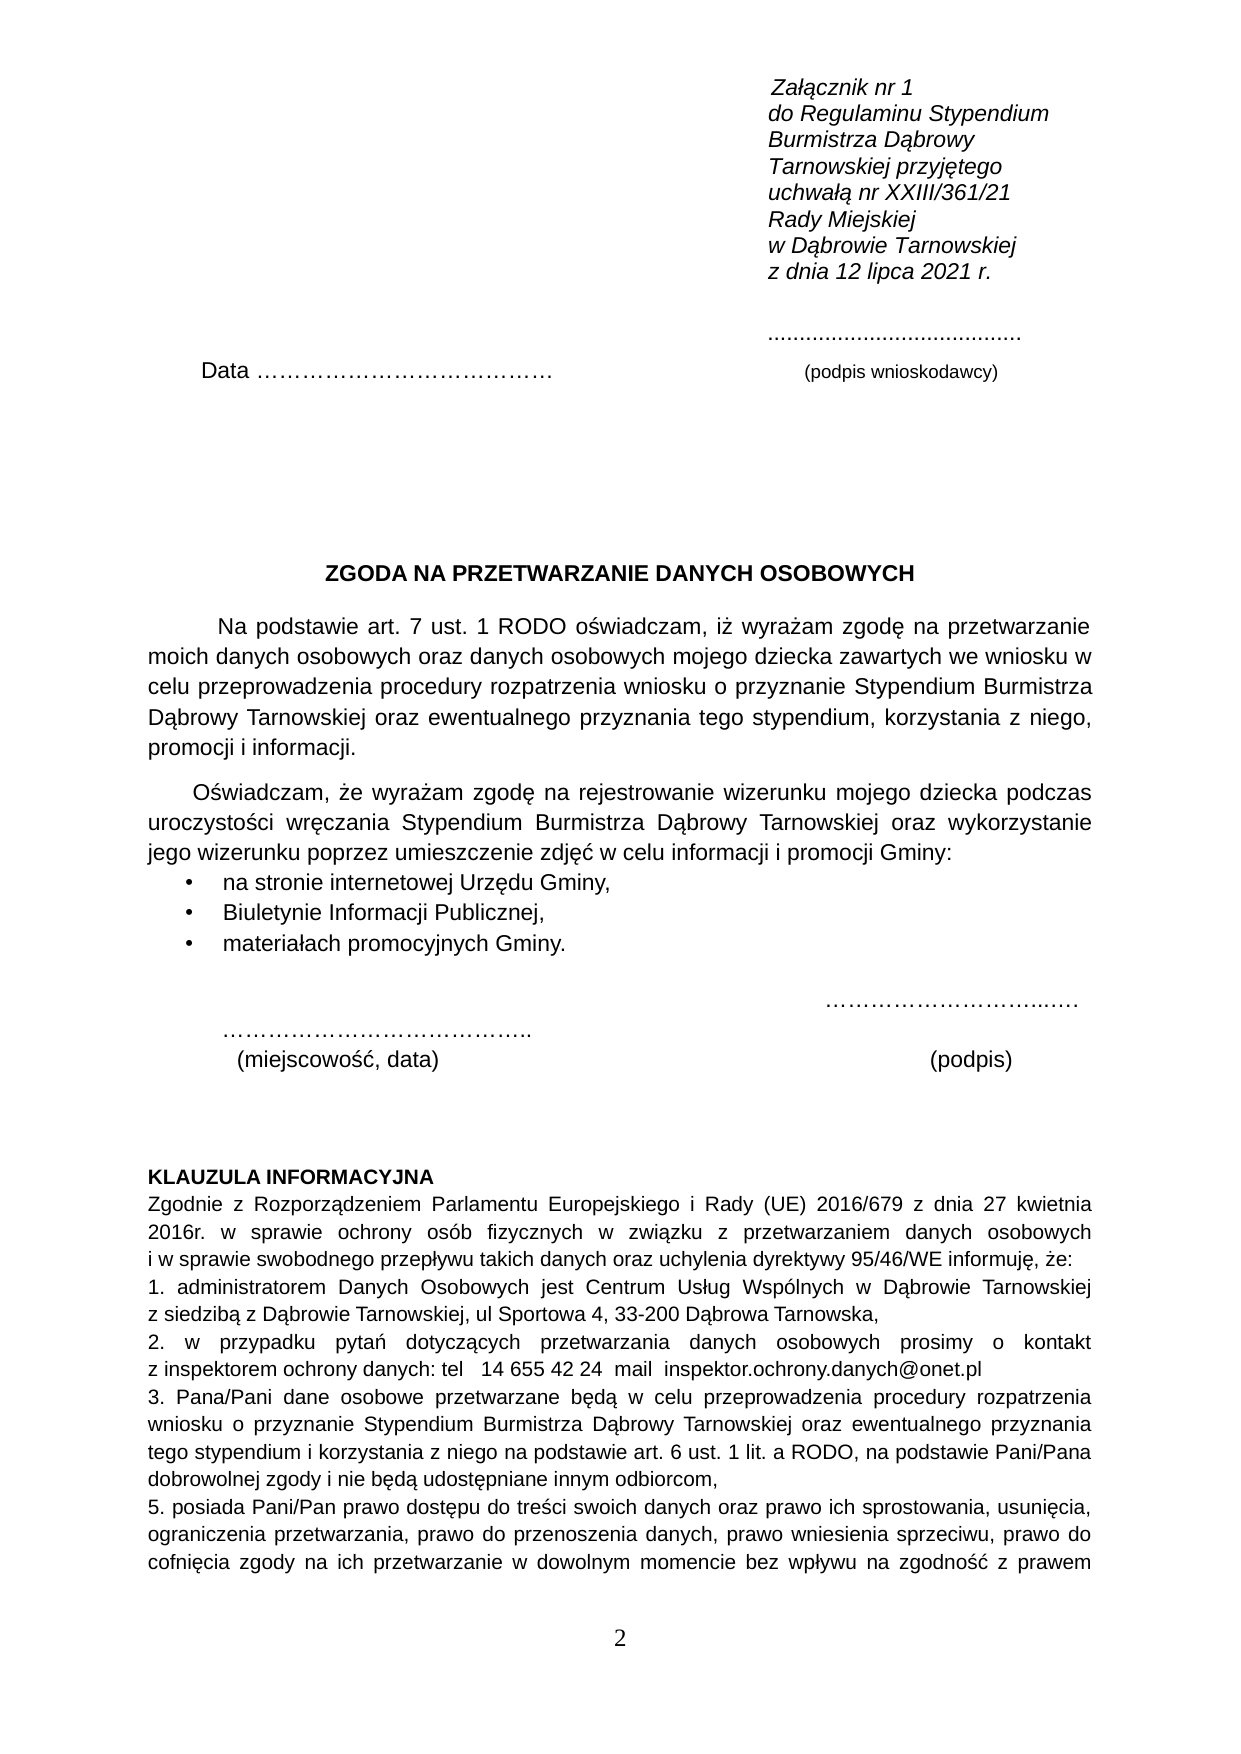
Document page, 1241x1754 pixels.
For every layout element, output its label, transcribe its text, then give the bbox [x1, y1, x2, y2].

text ........................................ [177, 319, 1093, 345]
text 3. Pana/Pani dane osobowe przetwarzane będą w celu przeprowadzenia procedury rozpatrzenia wniosku o przyznanie Stypendium Burmistrza Dąbrowy Tarnowskiej oraz ewentualnego przyznania tego stypendium i korzystania z niego na podstawie art. 6 ust. 1 lit. a RODO, na podstawie Pani/Pana dobrowolnej zgody i nie będą udostępniane innym odbiorcom, [148, 1384, 1093, 1491]
text Oświadczam, że wyrażam zgodę na rejestrowanie wizerunku mojego dziecka podczas uroczystości wręczania Stypendium Burmistrza Dąbrowy Tarnowskiej oraz wykorzystanie jego wizerunku poprzez umieszczenie zdjęć w celu informacji i promocji Gminy: [148, 778, 1093, 865]
text (miejscowość, data) (podpis) [148, 1046, 1093, 1073]
text KLAUZULA INFORMACYJNA [148, 1164, 1093, 1188]
text 2. w przypadku pytań dotyczących przetwarzania danych osobowych prosimy o kontakt z inspektorem ochrony danych: tel 14 655 42 24 mail inspektor.ochrony.danych@onet.pl [148, 1329, 1093, 1381]
text Zgodnie z Rozporządzeniem Parlamentu Europejskiego i Rady (UE) 2016/679 z dnia 27 kwietnia 2016r. w sprawie ochrony osób fizycznych w związku z przetwarzaniem danych osobowych i w sprawie swobodnego przepływu takich danych oraz uchylenia dyrektywy 95/46/WE informuję, że: [148, 1192, 1093, 1271]
list na stronie internetowej Urzędu Gminy, [185, 869, 1093, 895]
text 5. posiada Pani/Pan prawo dostępu do treści swoich danych oraz prawo ich sprostowania, usunięcia, ograniczenia przetwarzania, prawo do przenoszenia danych, prawo wniesienia sprzeciwu, prawo do cofnięcia zgody na ich przetwarzanie w dowolnym momencie bez wpływu na zgodność z prawem [148, 1494, 1093, 1573]
list Biuletynie Informacji Publicznej, [185, 899, 1093, 926]
list materiałach promocyjnych Gminy. [185, 929, 1093, 956]
text 1. administratorem Danych Osobowych jest Centrum Usług Wspólnych w Dąbrowie Tarnowskiej z siedzibą z Dąbrowie Tarnowskiej, ul Sportowa 4, 33-200 Dąbrowa Tarnowska, [148, 1274, 1093, 1326]
text ………………………...…. ………………………………….. [148, 986, 1093, 1043]
text Data ………………………………… (podpis wnioskodawcy) [177, 357, 1093, 384]
text Na podstawie art. 7 ust. 1 RODO oświadczam, iż wyrażam zgodę na przetwarzanie moich danych osobowych oraz danych osobowych mojego dziecka zawartych we wniosku w celu przeprowadzenia procedury rozpatrzenia wniosku o przyznanie Stypendium Burmistrza Dąbrowy Tarnowskiej oraz ewentualnego przyznania tego stypendium, korzystania z niego, promocji i informacji. [148, 613, 1093, 760]
text ZGODA NA PRZETWARZANIE DANYCH OSOBOWYCH [148, 560, 1093, 586]
